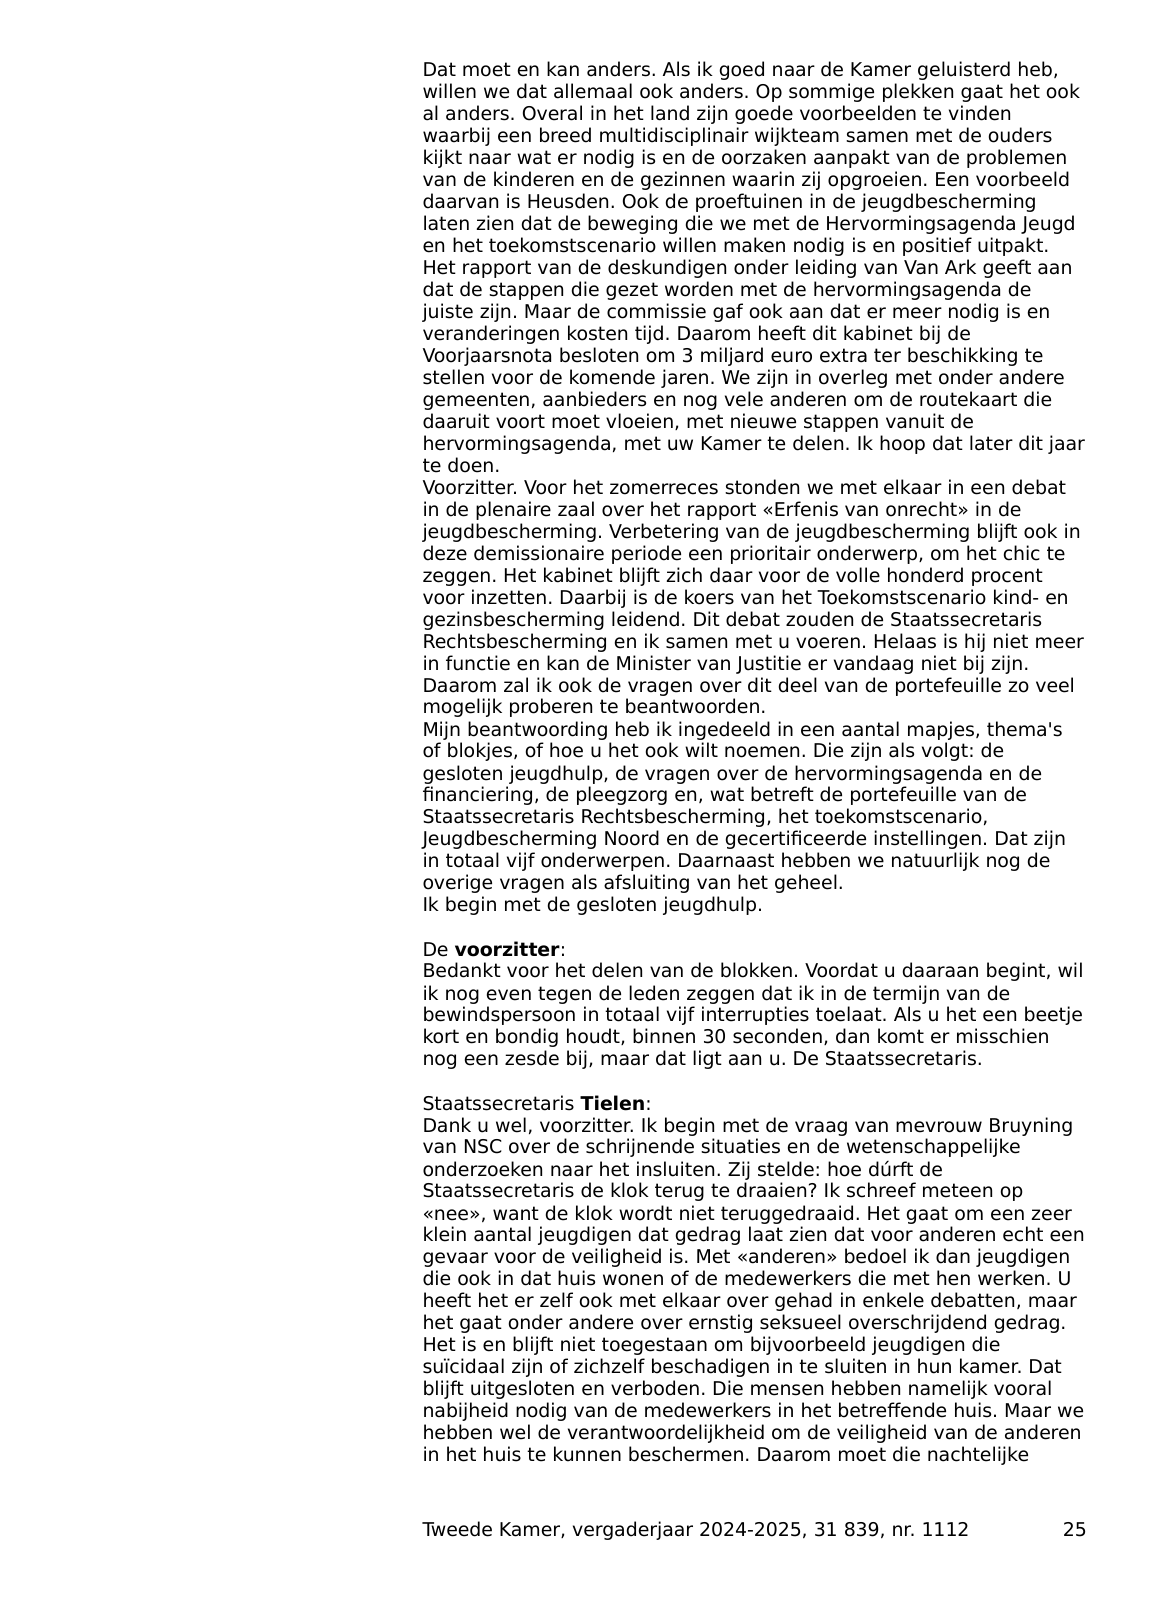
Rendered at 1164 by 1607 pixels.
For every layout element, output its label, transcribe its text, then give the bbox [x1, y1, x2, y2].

text Voorzitter. Voor het zomerreces stonden we met elkaar in een debat in de plenaire zaal over het rapport «Erfenis van onrecht» in de jeugdbescherming. Verbetering van de jeugdbescherming blijft ook in deze demissionaire periode een prioritair onderwerp, om het chic te zeggen. Het kabinet blijft zich daar voor de volle honderd procent voor inzetten. Daarbij is de koers van het Toekomstscenario kind- en gezinsbescherming leidend. Dit debat zouden de Staatssecretaris Rechtsbescherming en ik samen met u voeren. Helaas is hij niet meer in functie en kan de Minister van Justitie er vandaag niet bij zijn. Daarom zal ik ook de vragen over dit deel van de portefeuille zo veel mogelijk proberen te beantwoorden. [422, 477, 1087, 718]
text Dat moet en kan anders. Als ik goed naar de Kamer geluisterd heb, willen we dat allemaal ook anders. Op sommige plekken gaat het ook al anders. Overal in het land zijn goede voorbeelden te vinden waarbij een breed multidisciplinair wijkteam samen met de ouders kijkt naar wat er nodig is en de oorzaken aanpakt van de problemen van de kinderen en de gezinnen waarin zij opgroeien. Een voorbeeld daarvan is Heusden. Ook de proeftuinen in de jeugdbescherming laten zien dat de beweging die we met de Hervormingsagenda Jeugd en het toekomstscenario willen maken nodig is en positief uitpakt. Het rapport van de deskundigen onder leiding van Van Ark geeft aan dat de stappen die gezet worden met de hervormingsagenda de juiste zijn. Maar de commissie gaf ook aan dat er meer nodig is en veranderingen kosten tijd. Daarom heeft dit kabinet bij de Voorjaarsnota besloten om 3 miljard euro extra ter beschikking te stellen voor de komende jaren. We zijn in overleg met onder andere gemeenten, aanbieders en nog vele anderen om de routekaart die daaruit voort moet vloeien, met nieuwe stappen vanuit de hervormingsagenda, met uw Kamer te delen. Ik hoop dat later dit jaar te doen. [422, 59, 1087, 477]
text Dank u wel, voorzitter. Ik begin met de vraag van mevrouw Bruyning van NSC over de schrijnende situaties en de wetenschappelijke onderzoeken naar het insluiten. Zij stelde: hoe dúrft de Staatssecretaris de klok terug te draaien? Ik schreef meteen op «nee», want de klok wordt niet teruggedraaid. Het gaat om een zeer klein aantal jeugdigen dat gedrag laat zien dat voor anderen echt een gevaar voor de veiligheid is. Met «anderen» bedoel ik dan jeugdigen die ook in dat huis wonen of de medewerkers die met hen werken. U heeft het er zelf ook met elkaar over gehad in enkele debatten, maar het gaat onder andere over ernstig seksueel overschrijdend gedrag. Het is en blijft niet toegestaan om bijvoorbeeld jeugdigen die suïcidaal zijn of zichzelf beschadigen in te sluiten in hun kamer. Dat blijft uitgesloten en verboden. Die mensen hebben namelijk vooral nabijheid nodig van de medewerkers in het betreffende huis. Maar we hebben wel de verantwoordelijkheid om de veiligheid van de anderen in het huis te kunnen beschermen. Daarom moet die nachtelijke [422, 1114, 1087, 1466]
text Bedankt voor het delen van de blokken. Voordat u daaraan begint, wil ik nog even tegen de leden zeggen dat ik in de termijn van de bewindspersoon in totaal vijf interrupties toelaat. Als u het een beetje kort en bondig houdt, binnen 30 seconden, dan komt er misschien nog een zesde bij, maar dat ligt aan u. De Staatssecretaris. [422, 960, 1087, 1070]
text Mijn beantwoording heb ik ingedeeld in een aantal mapjes, thema's of blokjes, of hoe u het ook wilt noemen. Die zijn als volgt: de gesloten jeugdhulp, de vragen over de hervormingsagenda en de financiering, de pleegzorg en, wat betreft de portefeuille van de Staatssecretaris Rechtsbescherming, het toekomstscenario, Jeugdbescherming Noord en de gecertificeerde instellingen. Dat zijn in totaal vijf onderwerpen. Daarnaast hebben we natuurlijk nog de overige vragen als afsluiting van het geheel. [422, 718, 1087, 894]
text Ik begin met de gesloten jeugdhulp. [422, 894, 1087, 916]
text De voorzitter: [422, 938, 1087, 960]
text Staatssecretaris Tielen: [422, 1092, 1087, 1114]
